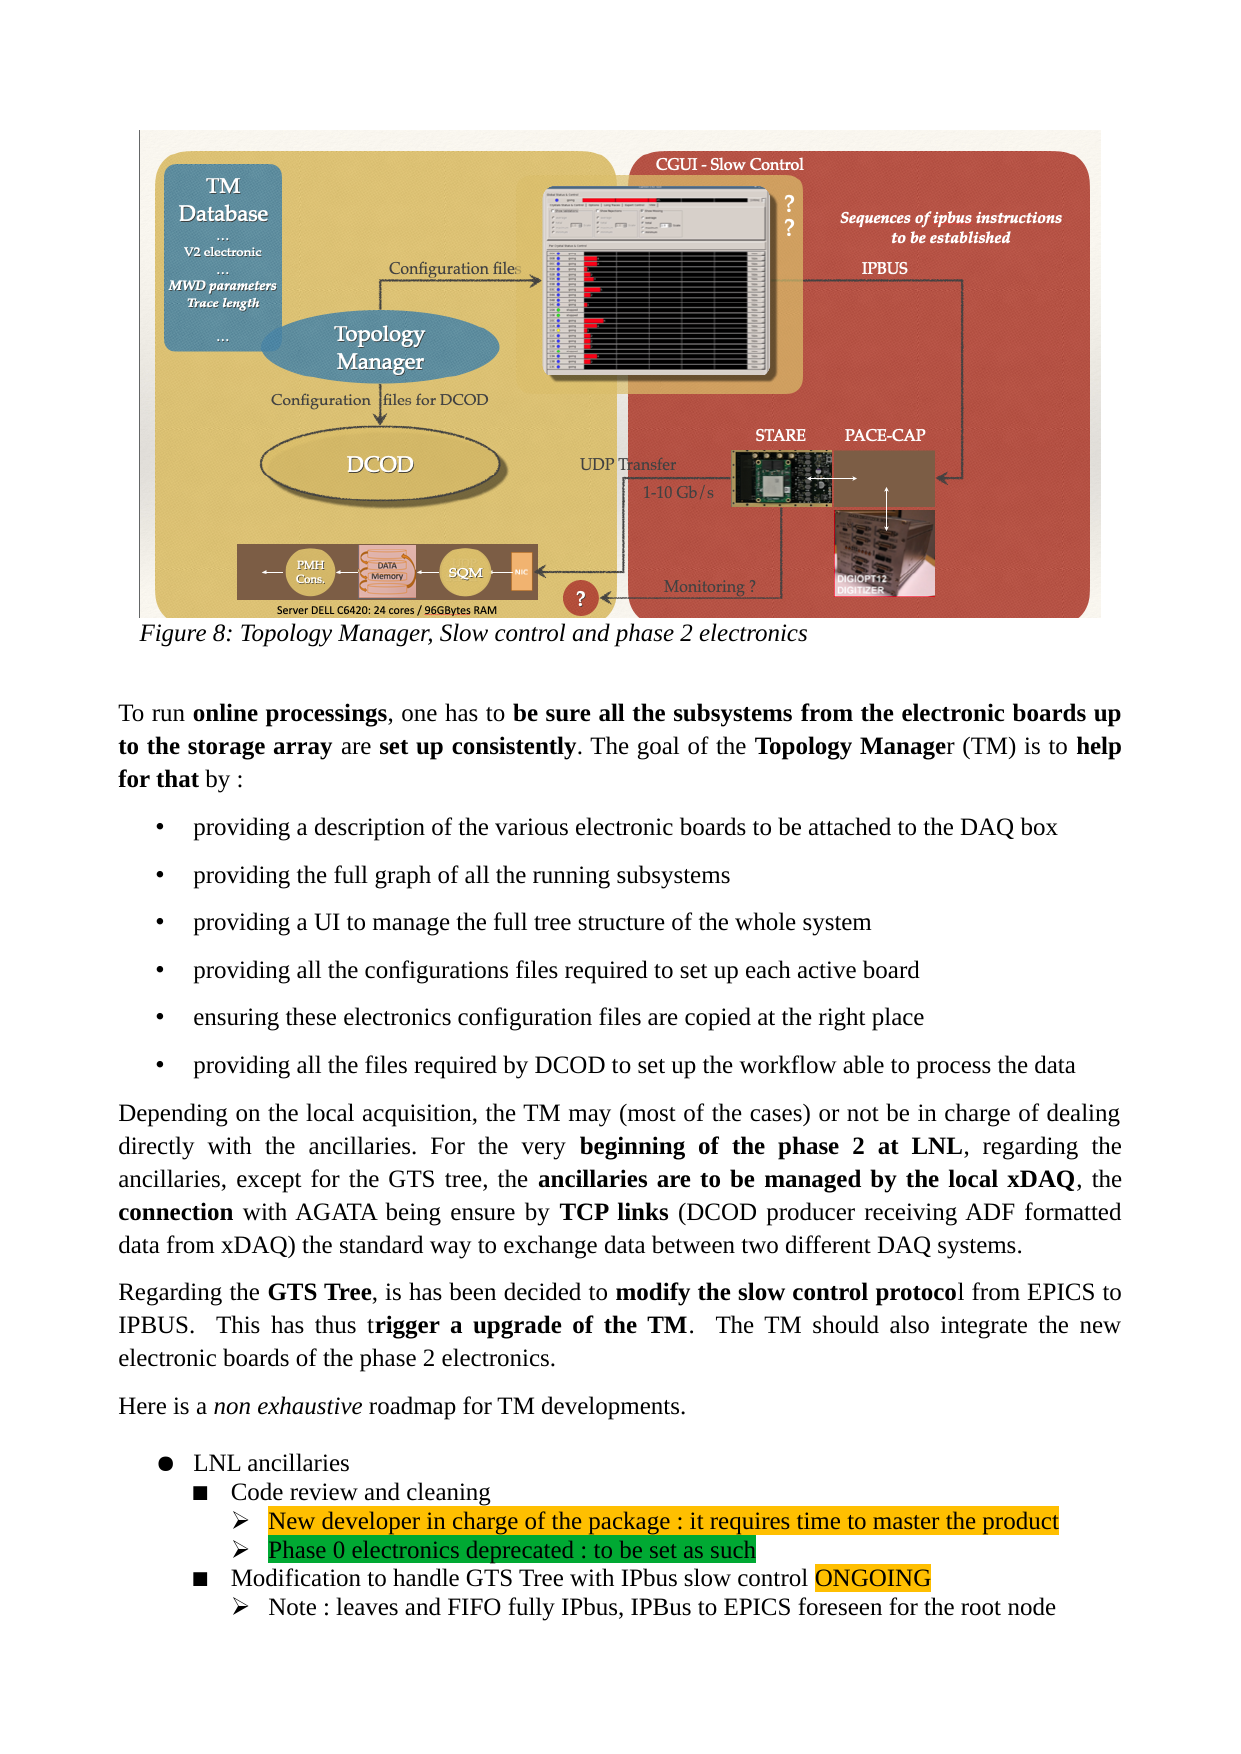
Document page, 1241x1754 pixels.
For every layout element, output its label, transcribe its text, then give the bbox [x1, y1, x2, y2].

list LNL ancillaries [156, 1448, 1122, 1477]
list providing a UI to manage the full tree structure of the whole system [156, 907, 1122, 936]
text Regarding the GTS Tree, is has been decided to modify the slow control protocol from EPICS to IPBUS. This has thus trigger a upgrade of the TM. The TM should also integrate the new electronic boards of the phase 2 electronics. [118, 1277, 1122, 1372]
list Modification to handle GTS Tree with IPbus slow control ONGOING [193, 1563, 1122, 1592]
text Depending on the local acquisition, the TM may (most of the cases) or not be in charge of dealing directly with the ancillaries. For the very beginning of the phase 2 at LNL, regarding the ancillaries, except for the GTS tree, the ancillaries are to be managed by the local xDAQ, the connection with AGATA being ensure by TCP links (DCOD producer receiving ADF formatted data from xDAQ) the standard way to exchange data between two different DAQ systems. [118, 1098, 1122, 1258]
list providing all the files required by DCOD to set up the workflow able to process the data [156, 1050, 1122, 1079]
list ensuring these electronics configuration files are copied at the right place [156, 1002, 1122, 1031]
text Here is a non exhaustive roadmap for TM developments. [118, 1391, 1122, 1420]
list Note : leaves and FIFO fully IPbus, IPBus to EPICS foreseen for the root node [231, 1592, 1122, 1621]
text Figure 8: Topology Manager, Slow control and phase 2 electronics [139, 618, 1101, 647]
picture [139, 130, 1101, 618]
list providing a description of the various electronic boards to be attached to the DAQ box [156, 812, 1122, 841]
list Phase 0 electronics deprecated : to be set as such [231, 1535, 1122, 1563]
list providing all the configurations files required to set up each active board [156, 955, 1122, 984]
text To run online processings, one has to be sure all the subsystems from the electronic boards up to the storage array are set up consistently. The goal of the Topology Manager (TM) is to help for that by : [118, 698, 1122, 793]
list New developer in charge of the package : it requires time to master the product [231, 1506, 1122, 1535]
list providing the full graph of all the running subsystems [156, 860, 1122, 888]
list Code review and cleaning [193, 1477, 1122, 1506]
